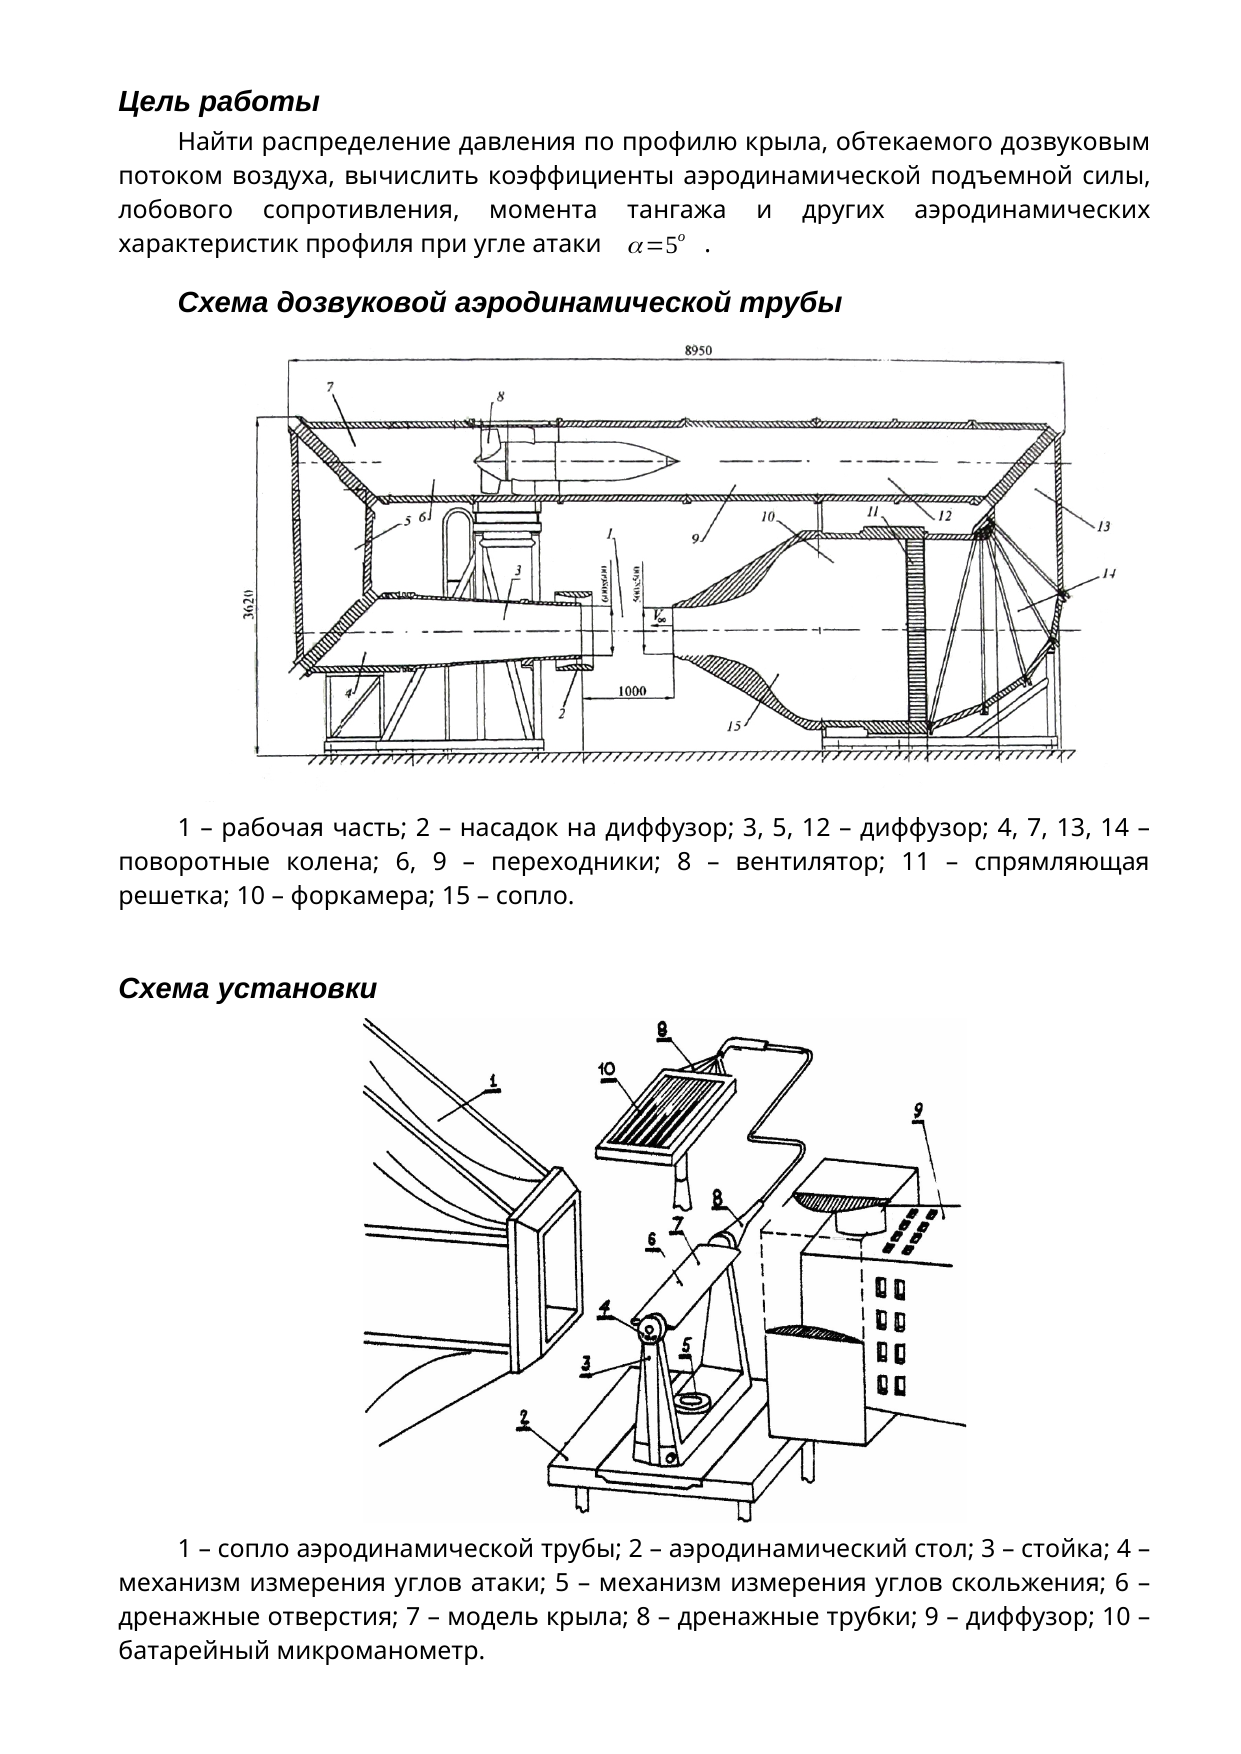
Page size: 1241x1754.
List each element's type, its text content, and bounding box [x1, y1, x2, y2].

text 1 – сопло аэродинамической трубы; 2 – аэродинамический стол; 3 – стойка; 4 – механизм измерения углов атаки; 5 – механизм измерения углов скольжения; 6 – дренажные отверстия; 7 – модель крыла; 8 – дренажные трубки; 9 – диффузор; 10 – батарейный микроманометр. [118, 1531, 1152, 1667]
subtitle Схема установки [118, 971, 1152, 1004]
subtitle Цель работы [118, 84, 1152, 118]
text Найти распределение давления по профилю крыла, обтекаемого дозвуковым потоком воздуха, вычислить коэффициенты аэродинамической подъемной силы, лобового сопротивления, момента тангажа и других аэродинамических характеристик профиля при угле атаки . [118, 124, 1152, 260]
subtitle Схема дозвуковой аэродинамической трубы [177, 285, 1152, 319]
picture [362, 1018, 967, 1523]
picture [203, 332, 1126, 802]
text 1 – рабочая часть; 2 – насадок на диффузор; 3, 5, 12 – диффузор; 4, 7, 13, 14 – поворотные колена; 6, 9 – переходники; 8 – вентилятор; 11 – спрямляющая решетка; 10 – форкамера; 15 – сопло. [118, 809, 1152, 912]
